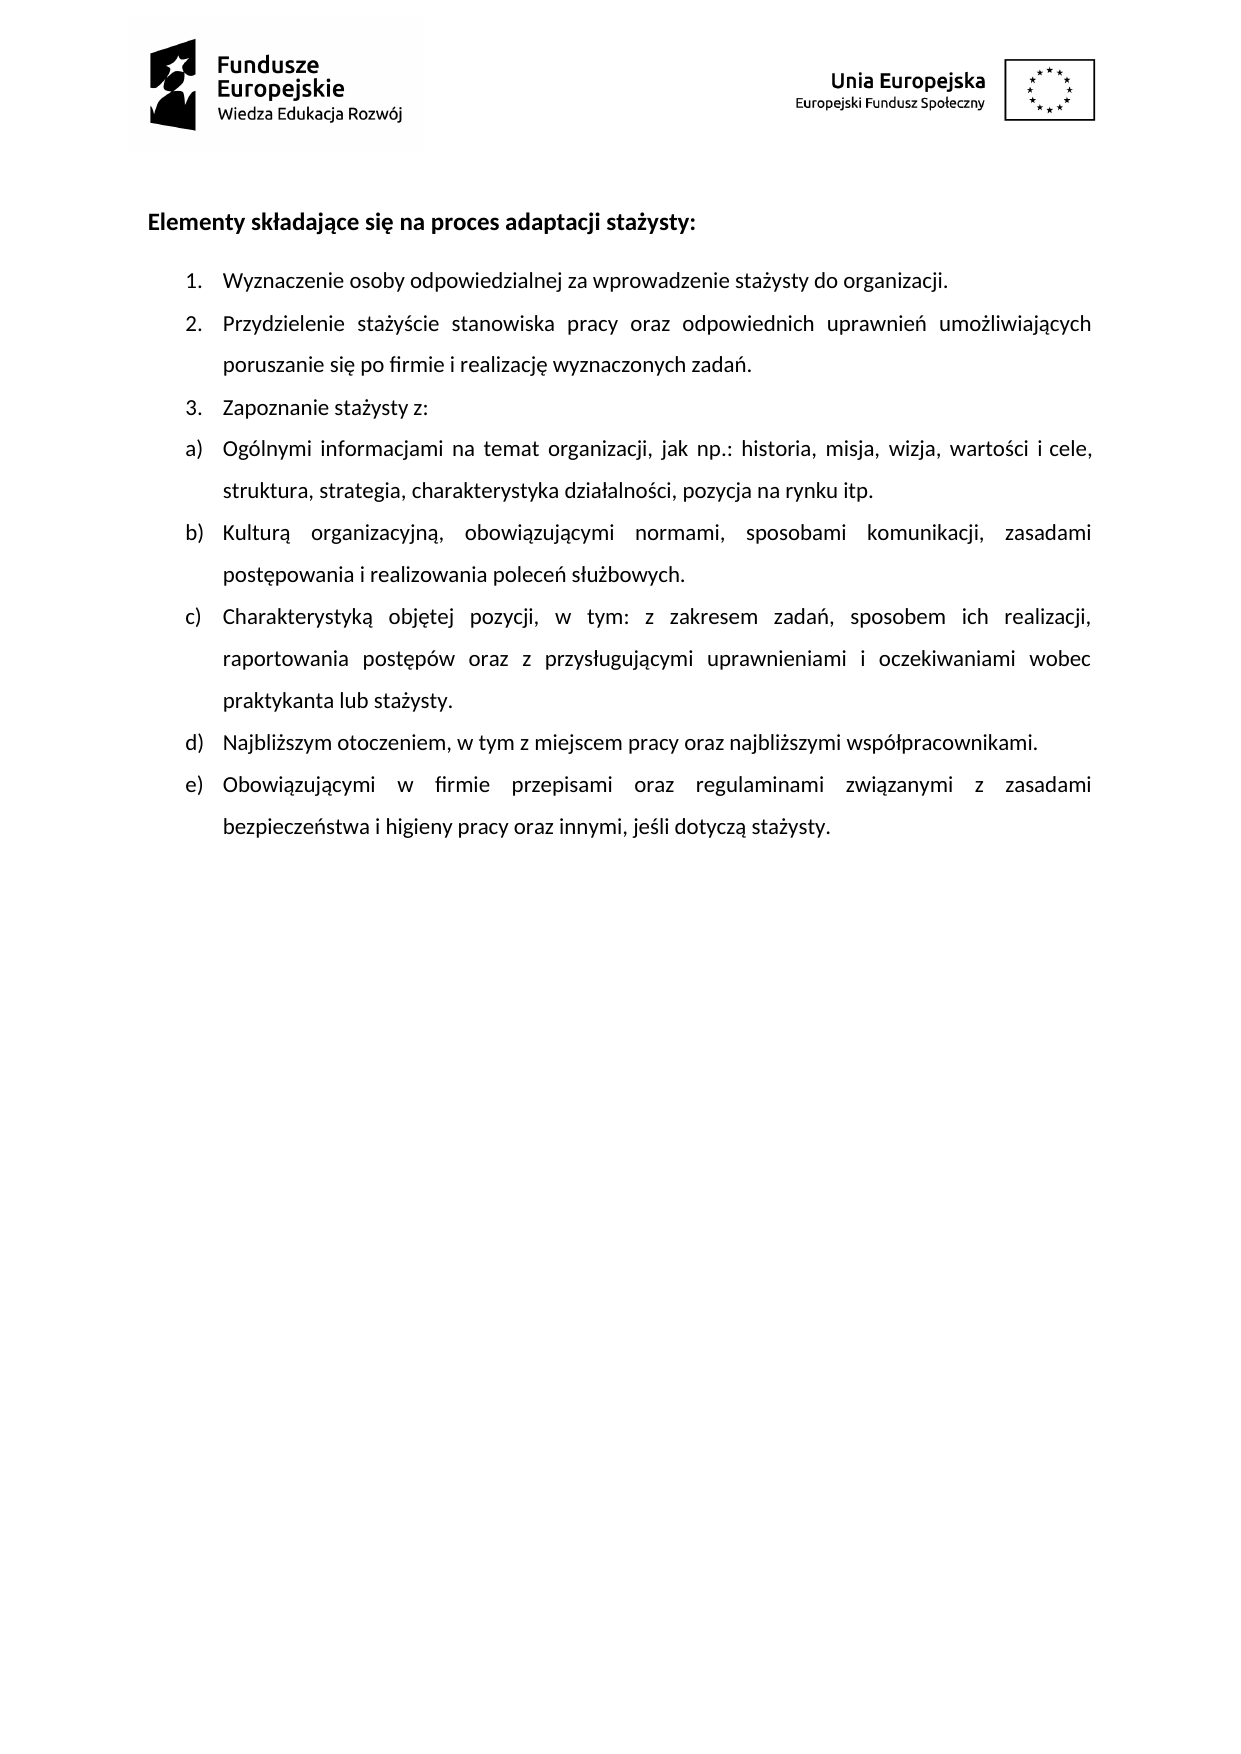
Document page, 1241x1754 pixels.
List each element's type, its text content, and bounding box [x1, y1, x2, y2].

list Kulturą organizacyjną, obowiązującymi normami, sposobami komunikacji, zasadami postępowania i realizowania poleceń służbowych. [185, 518, 1093, 588]
list Ogólnymi informacjami na temat organizacji, jak np.: historia, misja, wizja, wartości i cele, struktura, strategia, charakterystyka działalności, pozycja na rynku itp. [185, 434, 1093, 504]
list Obowiązującymi w firmie przepisami oraz regulaminami związanymi z zasadami bezpieczeństwa i higieny pracy oraz innymi, jeśli dotyczą stażysty. [185, 770, 1093, 840]
list Zapoznanie stażysty z: [185, 393, 1093, 421]
list Najbliższym otoczeniem, w tym z miejscem pracy oraz najbliższymi współpracownikami. [185, 728, 1093, 756]
picture [128, 16, 424, 153]
list Wyznaczenie osoby odpowiedzialnej za wprowadzenie stażysty do organizacji. [185, 267, 1093, 295]
picture [775, 38, 1114, 141]
list Charakterystyką objętej pozycji, w tym: z zakresem zadań, sposobem ich realizacji, raportowania postępów oraz z przysługującymi uprawnieniami i oczekiwaniami wobec praktykanta lub stażysty. [185, 602, 1093, 714]
list Przydzielenie stażyście stanowiska pracy oraz odpowiednich uprawnień umożliwiających poruszanie się po firmie i realizację wyznaczonych zadań. [185, 309, 1093, 379]
text Elementy składające się na proces adaptacji stażysty: [148, 206, 1093, 236]
